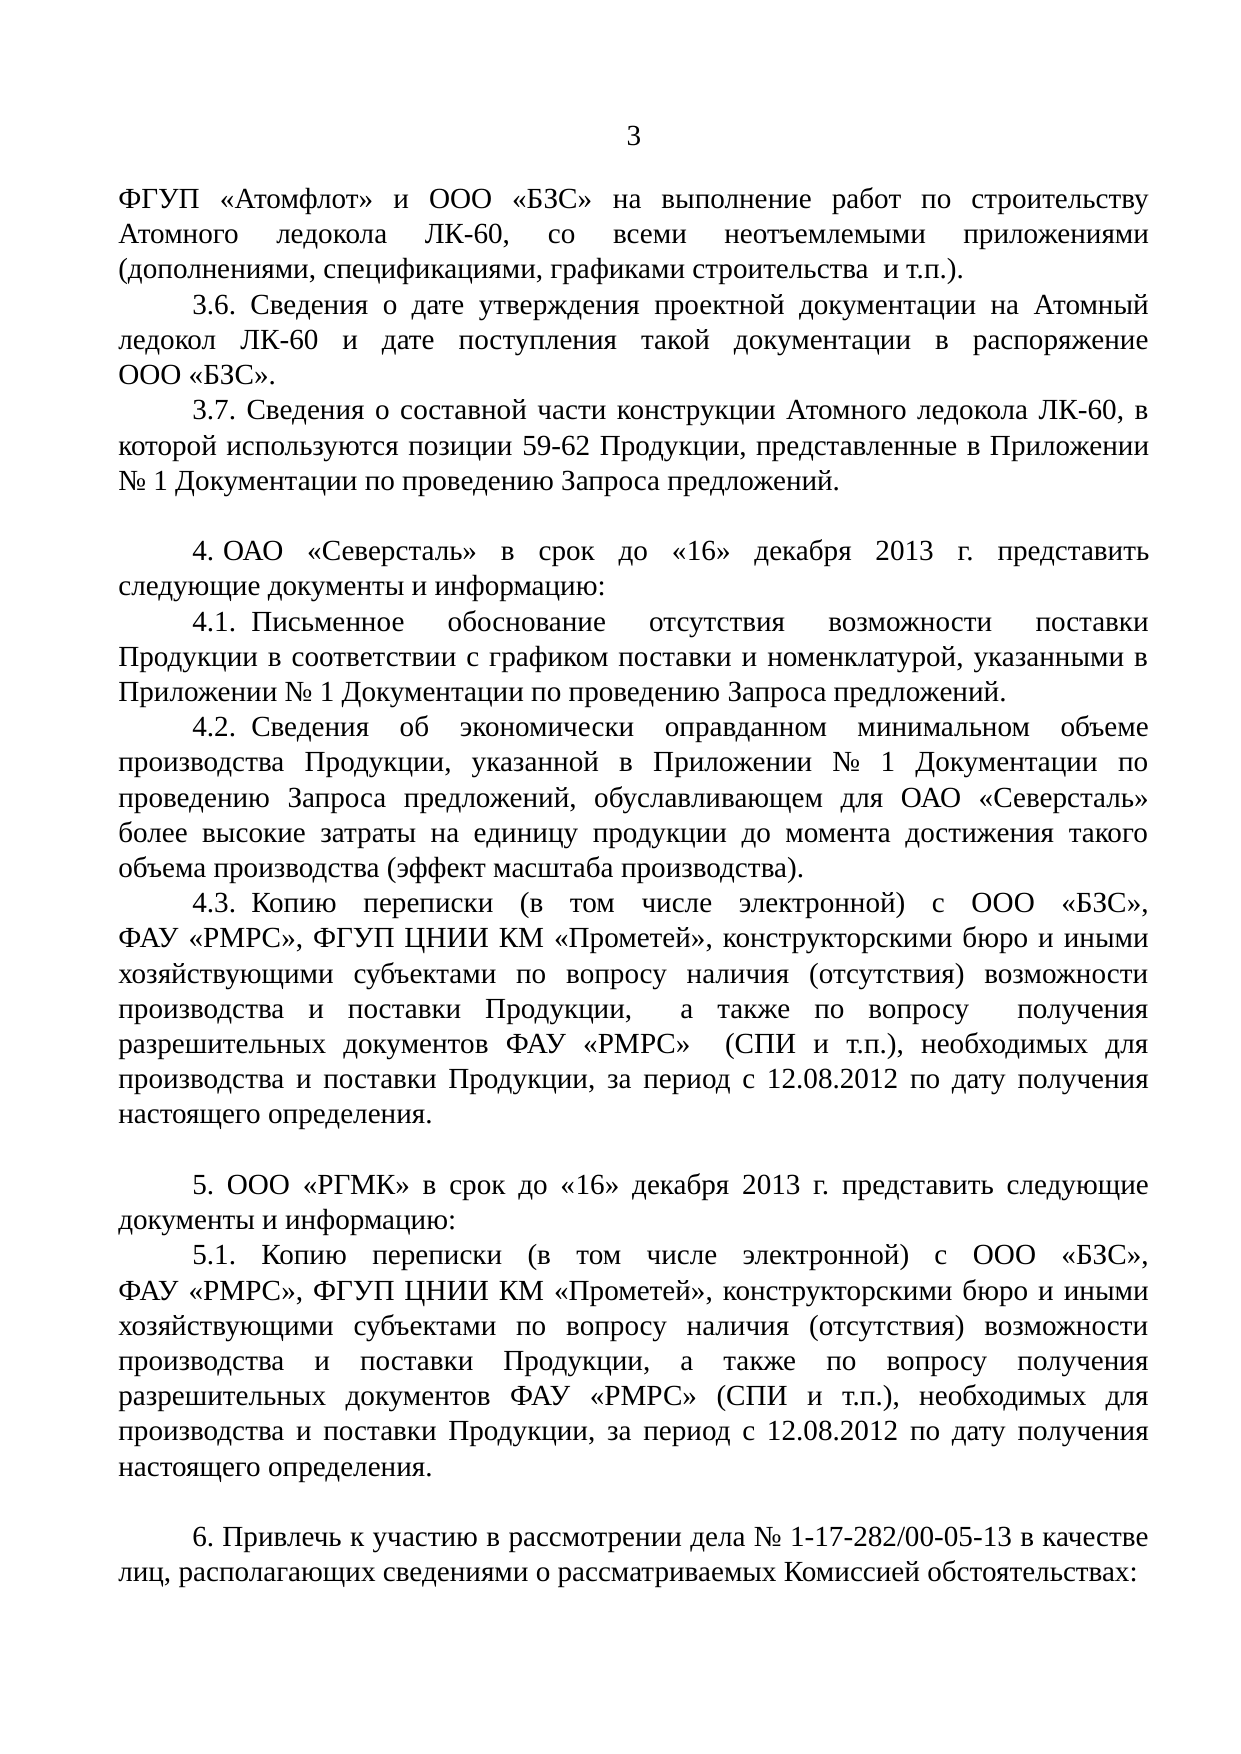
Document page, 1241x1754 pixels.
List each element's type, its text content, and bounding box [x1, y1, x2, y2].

text 5.1. Копию переписки (в том числе электронной) с ООО «БЗС», ФАУ «РМРС», ФГУП ЦНИИ КМ «Прометей», конструкторскими бюро и иными хозяйствующими субъектами по вопросу наличия (отсутствия) возможности производства и поставки Продукции, а также по вопросу получения разрешительных документов ФАУ «РМРС» (СПИ и т.п.), необходимых для производства и поставки Продукции, за период с 12.08.2012 по дату получения настоящего определения. [118, 1237, 1149, 1482]
text 6. Привлечь к участию в рассмотрении дела № 1-17-282/00-05-13 в качестве лиц, располагающих сведениями о рассматриваемых Комиссией обстоятельствах: [118, 1519, 1149, 1588]
list Копию переписки (в том числе электронной) с ООО «БЗС», ФАУ «РМРС», ФГУП ЦНИИ КМ «Прометей», конструкторскими бюро и иными хозяйствующими субъектами по вопросу наличия (отсутствия) возможности производства и поставки Продукции, а также по вопросу получения разрешительных документов ФАУ «РМРС» (СПИ и т.п.), необходимых для производства и поставки Продукции, за период с 12.08.2012 по дату получения настоящего определения. [118, 885, 1149, 1130]
text 3.6. Сведения о дате утверждения проектной документации на Атомный ледокол ЛК-60 и дате поступления такой документации в распоряжение ООО «БЗС». [118, 287, 1149, 391]
list ФГУП «Атомфлот» и ООО «БЗС» на выполнение работ по строительству Атомного ледокола ЛК-60, со всеми неотъемлемыми приложениями (дополнениями, спецификациями, графиками строительства и т.п.). [118, 181, 1149, 285]
list Сведения об экономически оправданном минимальном объеме производства Продукции, указанной в Приложении № 1 Документации по проведению Запроса предложений, обуславливающем для ОАО «Северсталь» более высокие затраты на единицу продукции до момента достижения такого объема производства (эффект масштаба производства). [118, 709, 1149, 884]
text 3.7. Сведения о составной части конструкции Атомного ледокола ЛК-60, в которой используются позиции 59-62 Продукции, представленные в Приложении № 1 Документации по проведению Запроса предложений. [118, 392, 1149, 496]
text 5. ООО «РГМК» в срок до «16» декабря 2013 г. представить следующие документы и информацию: [118, 1167, 1149, 1236]
list Письменное обоснование отсутствия возможности поставки Продукции в соответствии с графиком поставки и номенклатурой, указанными в Приложении № 1 Документации по проведению Запроса предложений. [118, 604, 1149, 708]
list ОАО «Северсталь» в срок до «16» декабря 2013 г. представить следующие документы и информацию: [118, 533, 1149, 602]
